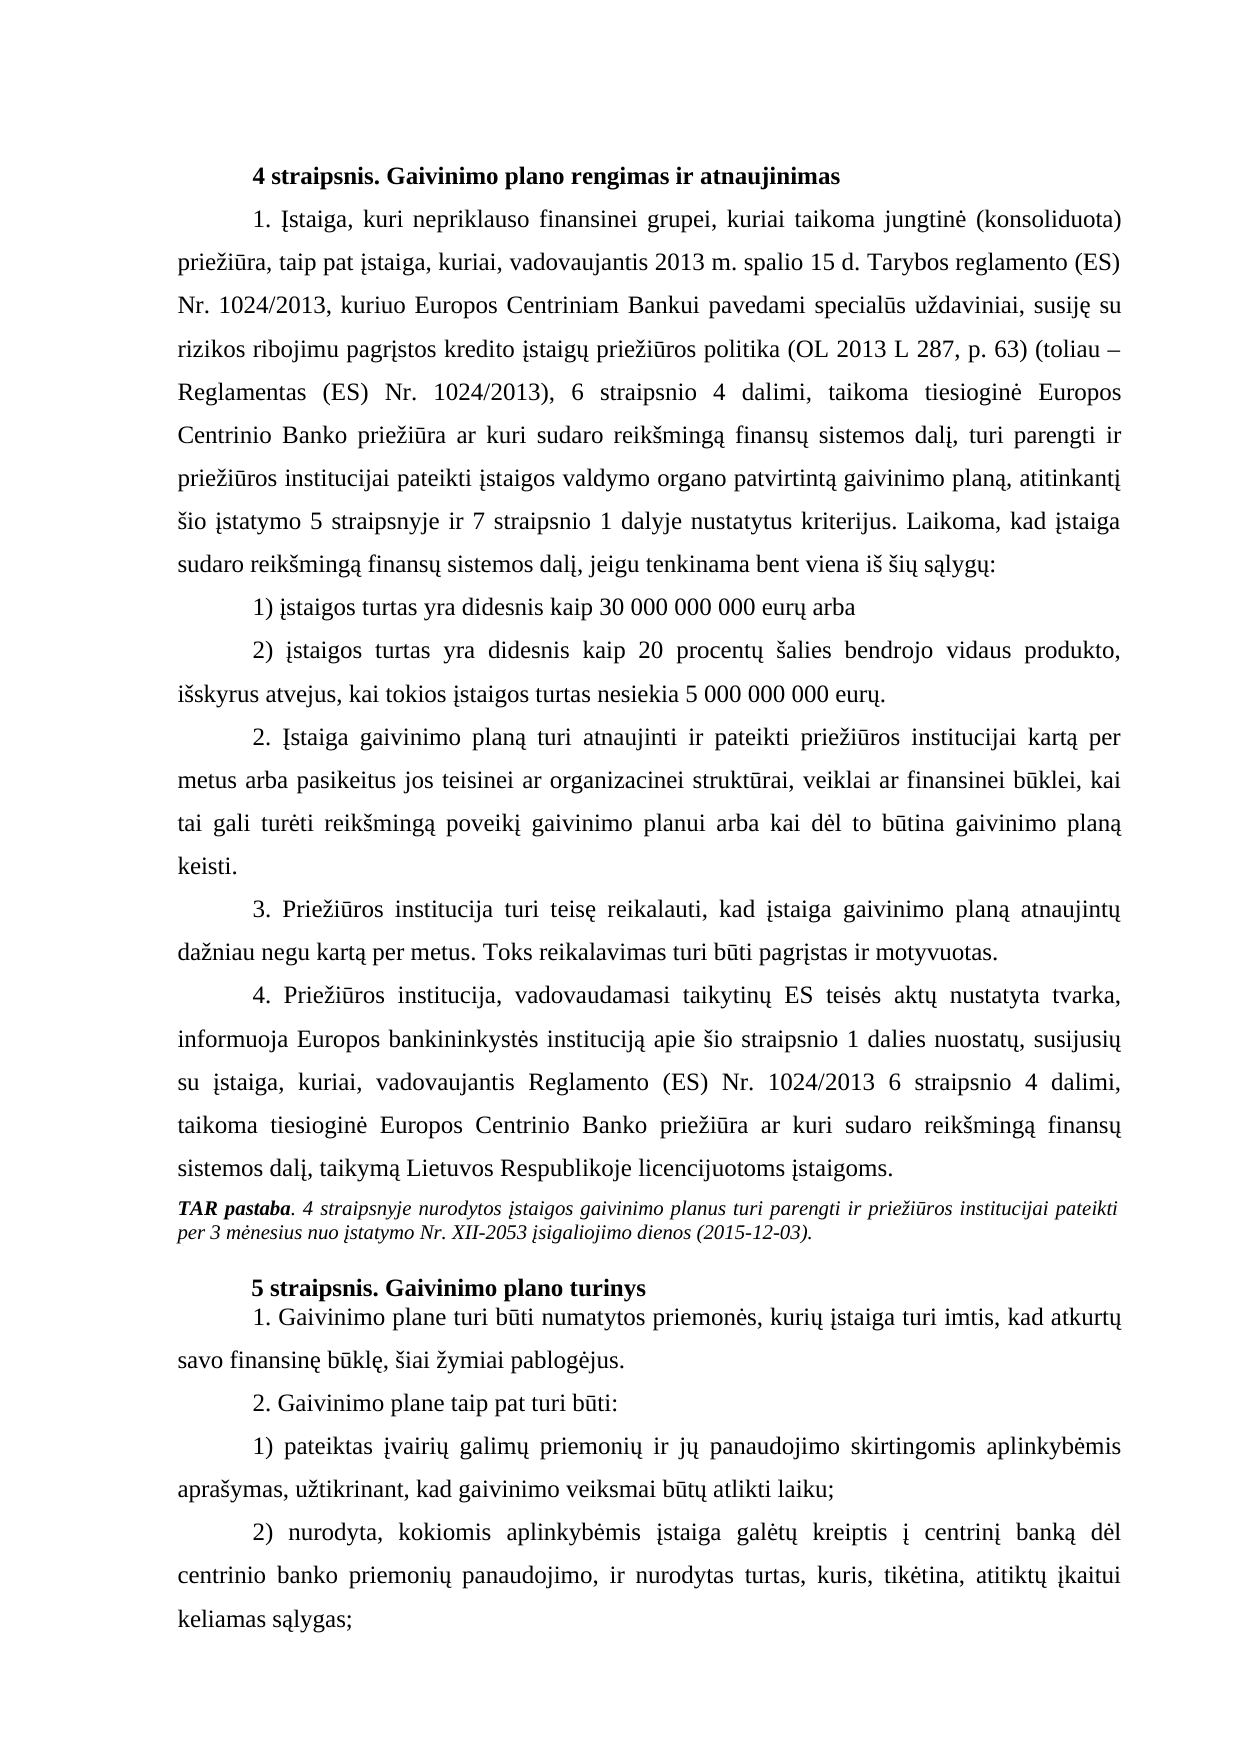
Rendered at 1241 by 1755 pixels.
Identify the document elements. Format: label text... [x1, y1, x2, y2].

text 2. Gaivinimo plane taip pat turi būti: [177, 1388, 1122, 1417]
text 1. Gaivinimo plane turi būti numatytos priemonės, kurių įstaiga turi imtis, kad atkurtų savo finansinę būklę, šiai žymiai pablogėjus. [177, 1302, 1122, 1374]
text 4. Priežiūros institucija, vadovaudamasi taikytinų ES teisės aktų nustatyta tvarka, informuoja Europos bankininkystės instituciją apie šio straipsnio 1 dalies nuostatų, susijusių su įstaiga, kuriai, vadovaujantis Reglamento (ES) Nr. 1024/2013 6 straipsnio 4 dalimi, taikoma tiesioginė Europos Centrinio Banko priežiūra ar kuri sudaro reikšmingą finansų sistemos dalį, taikymą Lietuvos Respublikoje licencijuotoms įstaigoms. [177, 981, 1122, 1182]
text TAR pastaba. 4 straipsnyje nurodytos įstaigos gaivinimo planus turi parengti ir priežiūros institucijai pateikti per 3 mėnesius nuo įstatymo Nr. XII-2053 įsigaliojimo dienos (2015-12-03). [177, 1196, 1122, 1244]
text 1) pateiktas įvairių galimų priemonių ir jų panaudojimo skirtingomis aplinkybėmis aprašymas, užtikrinant, kad gaivinimo veiksmai būtų atlikti laiku; [177, 1431, 1122, 1503]
text 2. Įstaiga gaivinimo planą turi atnaujinti ir pateikti priežiūros institucijai kartą per metus arba pasikeitus jos teisinei ar organizacinei struktūrai, veiklai ar finansinei būklei, kai tai gali turėti reikšmingą poveikį gaivinimo planui arba kai dėl to būtina gaivinimo planą keisti. [177, 722, 1122, 880]
text 2) įstaigos turtas yra didesnis kaip 20 procentų šalies bendrojo vidaus produkto, išskyrus atvejus, kai tokios įstaigos turtas nesiekia 5 000 000 000 eurų. [177, 636, 1122, 707]
text 5 straipsnis. Gaivinimo plano turinys [251, 1273, 1122, 1302]
text 1) įstaigos turtas yra didesnis kaip 30 000 000 000 eurų arba [177, 592, 1122, 621]
text 4 straipsnis. Gaivinimo plano rengimas ir atnaujinimas [177, 161, 1122, 190]
text 1. Įstaiga, kuri nepriklauso finansinei grupei, kuriai taikoma jungtinė (konsoliduota) priežiūra, taip pat įstaiga, kuriai, vadovaujantis 2013 m. spalio 15 d. Tarybos reglamento (ES) Nr. 1024/2013, kuriuo Europos Centriniam Bankui pavedami specialūs uždaviniai, susiję su rizikos ribojimu pagrįstos kredito įstaigų priežiūros politika (OL 2013 L 287, p. 63) (toliau – Reglamentas (ES) Nr. 1024/2013), 6 straipsnio 4 dalimi, taikoma tiesioginė Europos Centrinio Banko priežiūra ar kuri sudaro reikšmingą finansų sistemos dalį, turi parengti ir priežiūros institucijai pateikti įstaigos valdymo organo patvirtintą gaivinimo planą, atitinkantį šio įstatymo 5 straipsnyje ir 7 straipsnio 1 dalyje nustatytus kriterijus. Laikoma, kad įstaiga sudaro reikšmingą finansų sistemos dalį, jeigu tenkinama bent viena iš šių sąlygų: [177, 204, 1122, 578]
text 2) nurodyta, kokiomis aplinkybėmis įstaiga galėtų kreiptis į centrinį banką dėl centrinio banko priemonių panaudojimo, ir nurodytas turtas, kuris, tikėtina, atitiktų įkaitui keliamas sąlygas; [177, 1517, 1122, 1632]
text 3. Priežiūros institucija turi teisę reikalauti, kad įstaiga gaivinimo planą atnaujintų dažniau negu kartą per metus. Toks reikalavimas turi būti pagrįstas ir motyvuotas. [177, 894, 1122, 966]
